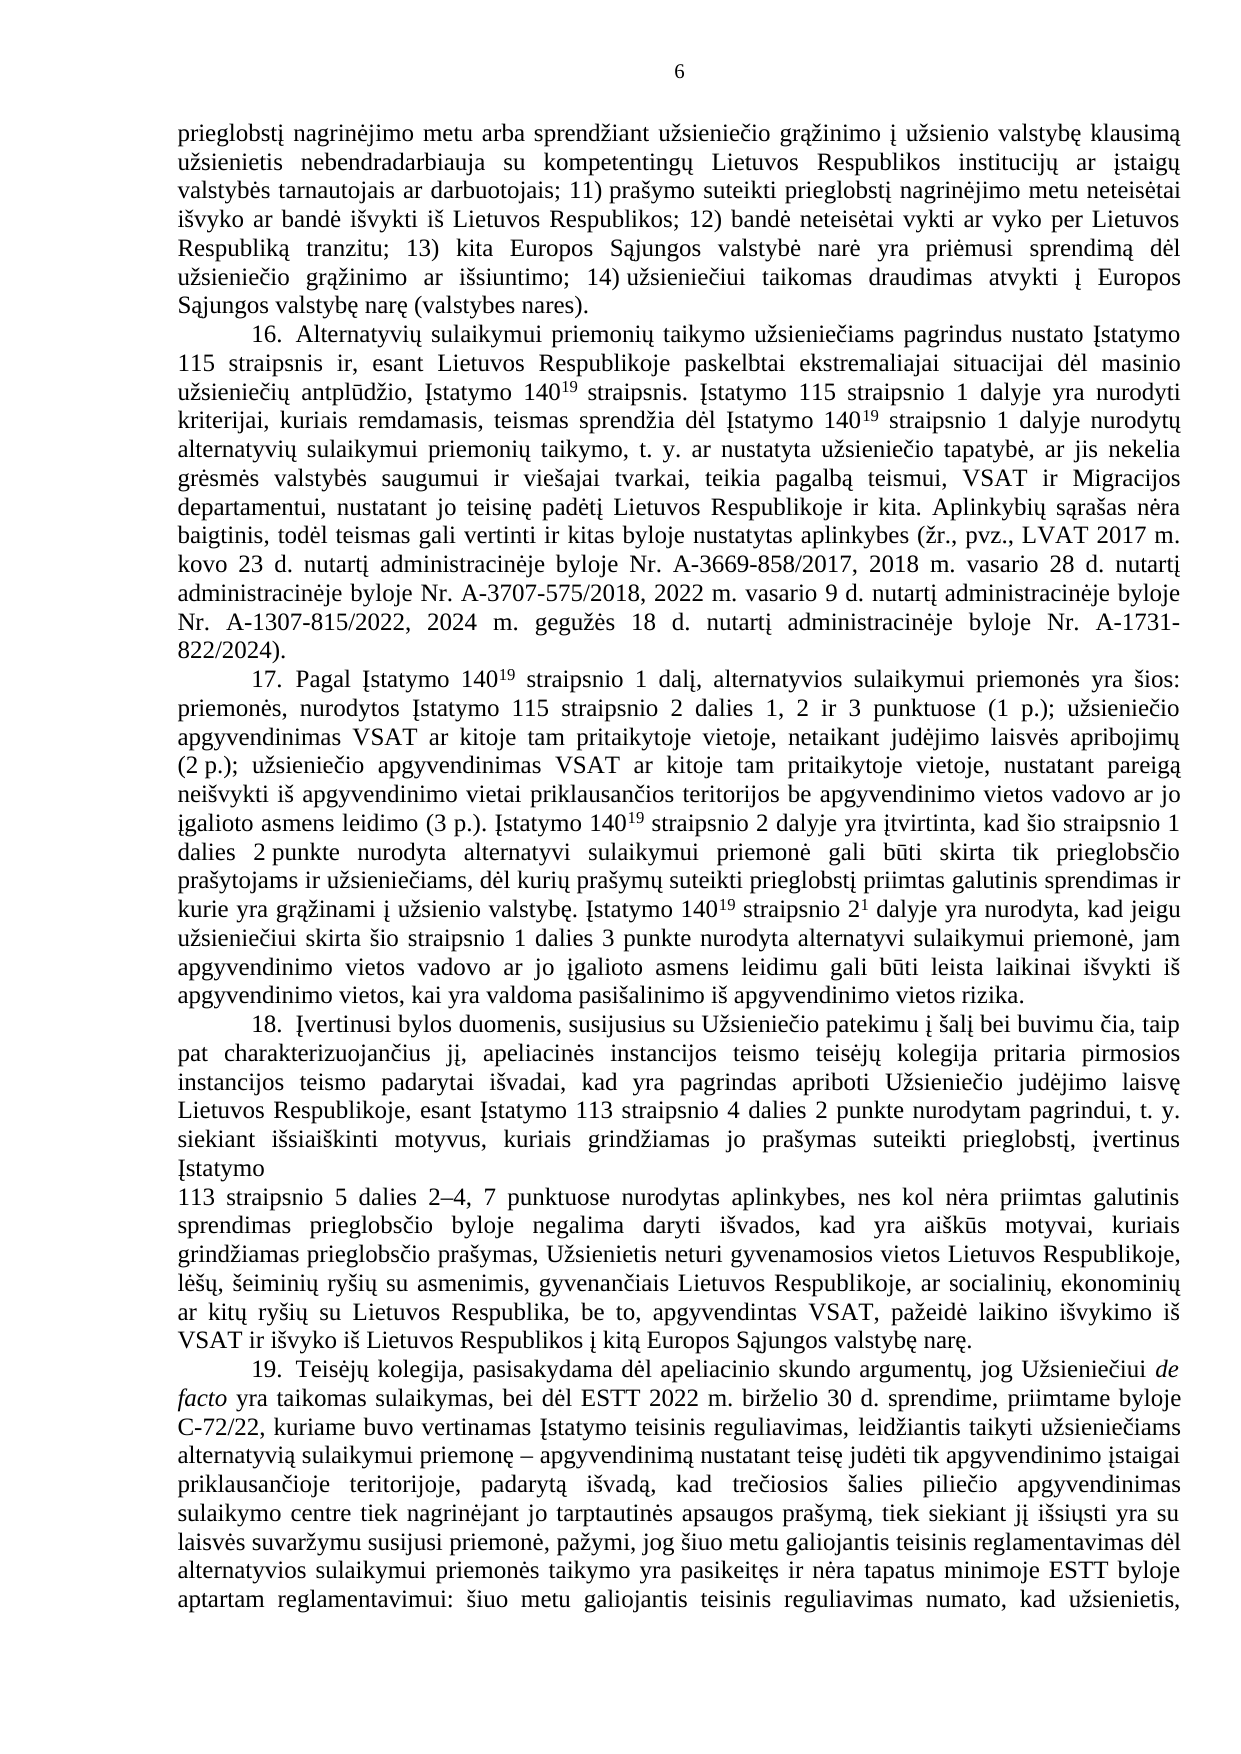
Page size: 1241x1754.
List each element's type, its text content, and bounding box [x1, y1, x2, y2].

text 17. Pagal Įstatymo 14019 straipsnio 1 dalį, alternatyvios sulaikymui priemonės yra šios: priemonės, nurodytos Įstatymo 115 straipsnio 2 dalies 1, 2 ir 3 punktuose (1 p.); užsieniečio apgyvendinimas VSAT ar kitoje tam pritaikytoje vietoje, netaikant judėjimo laisvės apribojimų (2 p.); užsieniečio apgyvendinimas VSAT ar kitoje tam pritaikytoje vietoje, nustatant pareigą neišvykti iš apgyvendinimo vietai priklausančios teritorijos be apgyvendinimo vietos vadovo ar jo įgalioto asmens leidimo (3 p.). Įstatymo 14019 straipsnio 2 dalyje yra įtvirtinta, kad šio straipsnio 1 dalies 2 punkte nurodyta alternatyvi sulaikymui priemonė gali būti skirta tik prieglobsčio prašytojams ir užsieniečiams, dėl kurių prašymų suteikti prieglobstį priimtas galutinis sprendimas ir kurie yra grąžinami į užsienio valstybę. Įstatymo 14019 straipsnio 21 dalyje yra nurodyta, kad jeigu užsieniečiui skirta šio straipsnio 1 dalies 3 punkte nurodyta alternatyvi sulaikymui priemonė, jam apgyvendinimo vietos vadovo ar jo įgalioto asmens leidimu gali būti leista laikinai išvykti iš apgyvendinimo vietos, kai yra valdoma pasišalinimo iš apgyvendinimo vietos rizika. [177, 664, 1181, 1009]
text 16. Alternatyvių sulaikymui priemonių taikymo užsieniečiams pagrindus nustato Įstatymo 115 straipsnis ir, esant Lietuvos Respublikoje paskelbtai ekstremaliajai situacijai dėl masinio užsieniečių antplūdžio, Įstatymo 14019 straipsnis. Įstatymo 115 straipsnio 1 dalyje yra nurodyti kriterijai, kuriais remdamasis, teismas sprendžia dėl Įstatymo 14019 straipsnio 1 dalyje nurodytų alternatyvių sulaikymui priemonių taikymo, t. y. ar nustatyta užsieniečio tapatybė, ar jis nekelia grėsmės valstybės saugumui ir viešajai tvarkai, teikia pagalbą teismui, VSAT ir Migracijos departamentui, nustatant jo teisinę padėtį Lietuvos Respublikoje ir kita. Aplinkybių sąrašas nėra baigtinis, todėl teismas gali vertinti ir kitas byloje nustatytas aplinkybes (žr., pvz., LVAT 2017 m. kovo 23 d. nutartį administracinėje byloje Nr. A-3669-858/2017, 2018 m. vasario 28 d. nutartį administracinėje byloje Nr. A-3707-575/2018, 2022 m. vasario 9 d. nutartį administracinėje byloje Nr. A-1307-815/2022, 2024 m. gegužės 18 d. nutartį administracinėje byloje Nr. A-1731-822/2024). [177, 319, 1181, 664]
text prieglobstį nagrinėjimo metu arba sprendžiant užsieniečio grąžinimo į užsienio valstybę klausimą užsienietis nebendradarbiauja su kompetentingų Lietuvos Respublikos institucijų ar įstaigų valstybės tarnautojais ar darbuotojais; 11) prašymo suteikti prieglobstį nagrinėjimo metu neteisėtai išvyko ar bandė išvykti iš Lietuvos Respublikos; 12) bandė neteisėtai vykti ar vyko per Lietuvos Respubliką tranzitu; 13) kita Europos Sąjungos valstybė narė yra priėmusi sprendimą dėl užsieniečio grąžinimo ar išsiuntimo; 14) užsieniečiui taikomas draudimas atvykti į Europos Sąjungos valstybę narę (valstybes nares). [177, 118, 1181, 319]
text 19. Teisėjų kolegija, pasisakydama dėl apeliacinio skundo argumentų, jog Užsieniečiui de facto yra taikomas sulaikymas, bei dėl ESTT 2022 m. birželio 30 d. sprendime, priimtame byloje C‑72/22, kuriame buvo vertinamas Įstatymo teisinis reguliavimas, leidžiantis taikyti užsieniečiams alternatyvią sulaikymui priemonę – apgyvendinimą nustatant teisę judėti tik apgyvendinimo įstaigai priklausančioje teritorijoje, padarytą išvadą, kad trečiosios šalies piliečio apgyvendinimas sulaikymo centre tiek nagrinėjant jo tarptautinės apsaugos prašymą, tiek siekiant jį išsiųsti yra su laisvės suvaržymu susijusi priemonė, pažymi, jog šiuo metu galiojantis teisinis reglamentavimas dėl alternatyvios sulaikymui priemonės taikymo yra pasikeitęs ir nėra tapatus minimoje ESTT byloje aptartam reglamentavimui: šiuo metu galiojantis teisinis reguliavimas numato, kad užsienietis, [177, 1354, 1181, 1613]
text 18. Įvertinusi bylos duomenis, susijusius su Užsieniečio patekimu į šalį bei buvimu čia, taip pat charakterizuojančius jį, apeliacinės instancijos teismo teisėjų kolegija pritaria pirmosios instancijos teismo padarytai išvadai, kad yra pagrindas apriboti Užsieniečio judėjimo laisvę Lietuvos Respublikoje, esant Įstatymo 113 straipsnio 4 dalies 2 punkte nurodytam pagrindui, t. y. siekiant išsiaiškinti motyvus, kuriais grindžiamas jo prašymas suteikti prieglobstį, įvertinus Įstatymo 113 straipsnio 5 dalies 2–4, 7 punktuose nurodytas aplinkybes, nes kol nėra priimtas galutinis sprendimas prieglobsčio byloje negalima daryti išvados, kad yra aiškūs motyvai, kuriais grindžiamas prieglobsčio prašymas, Užsienietis neturi gyvenamosios vietos Lietuvos Respublikoje, lėšų, šeiminių ryšių su asmenimis, gyvenančiais Lietuvos Respublikoje, ar socialinių, ekonominių ar kitų ryšių su Lietuvos Respublika, be to, apgyvendintas VSAT, pažeidė laikino išvykimo iš VSAT ir išvyko iš Lietuvos Respublikos į kitą Europos Sąjungos valstybę narę. [177, 1009, 1181, 1354]
